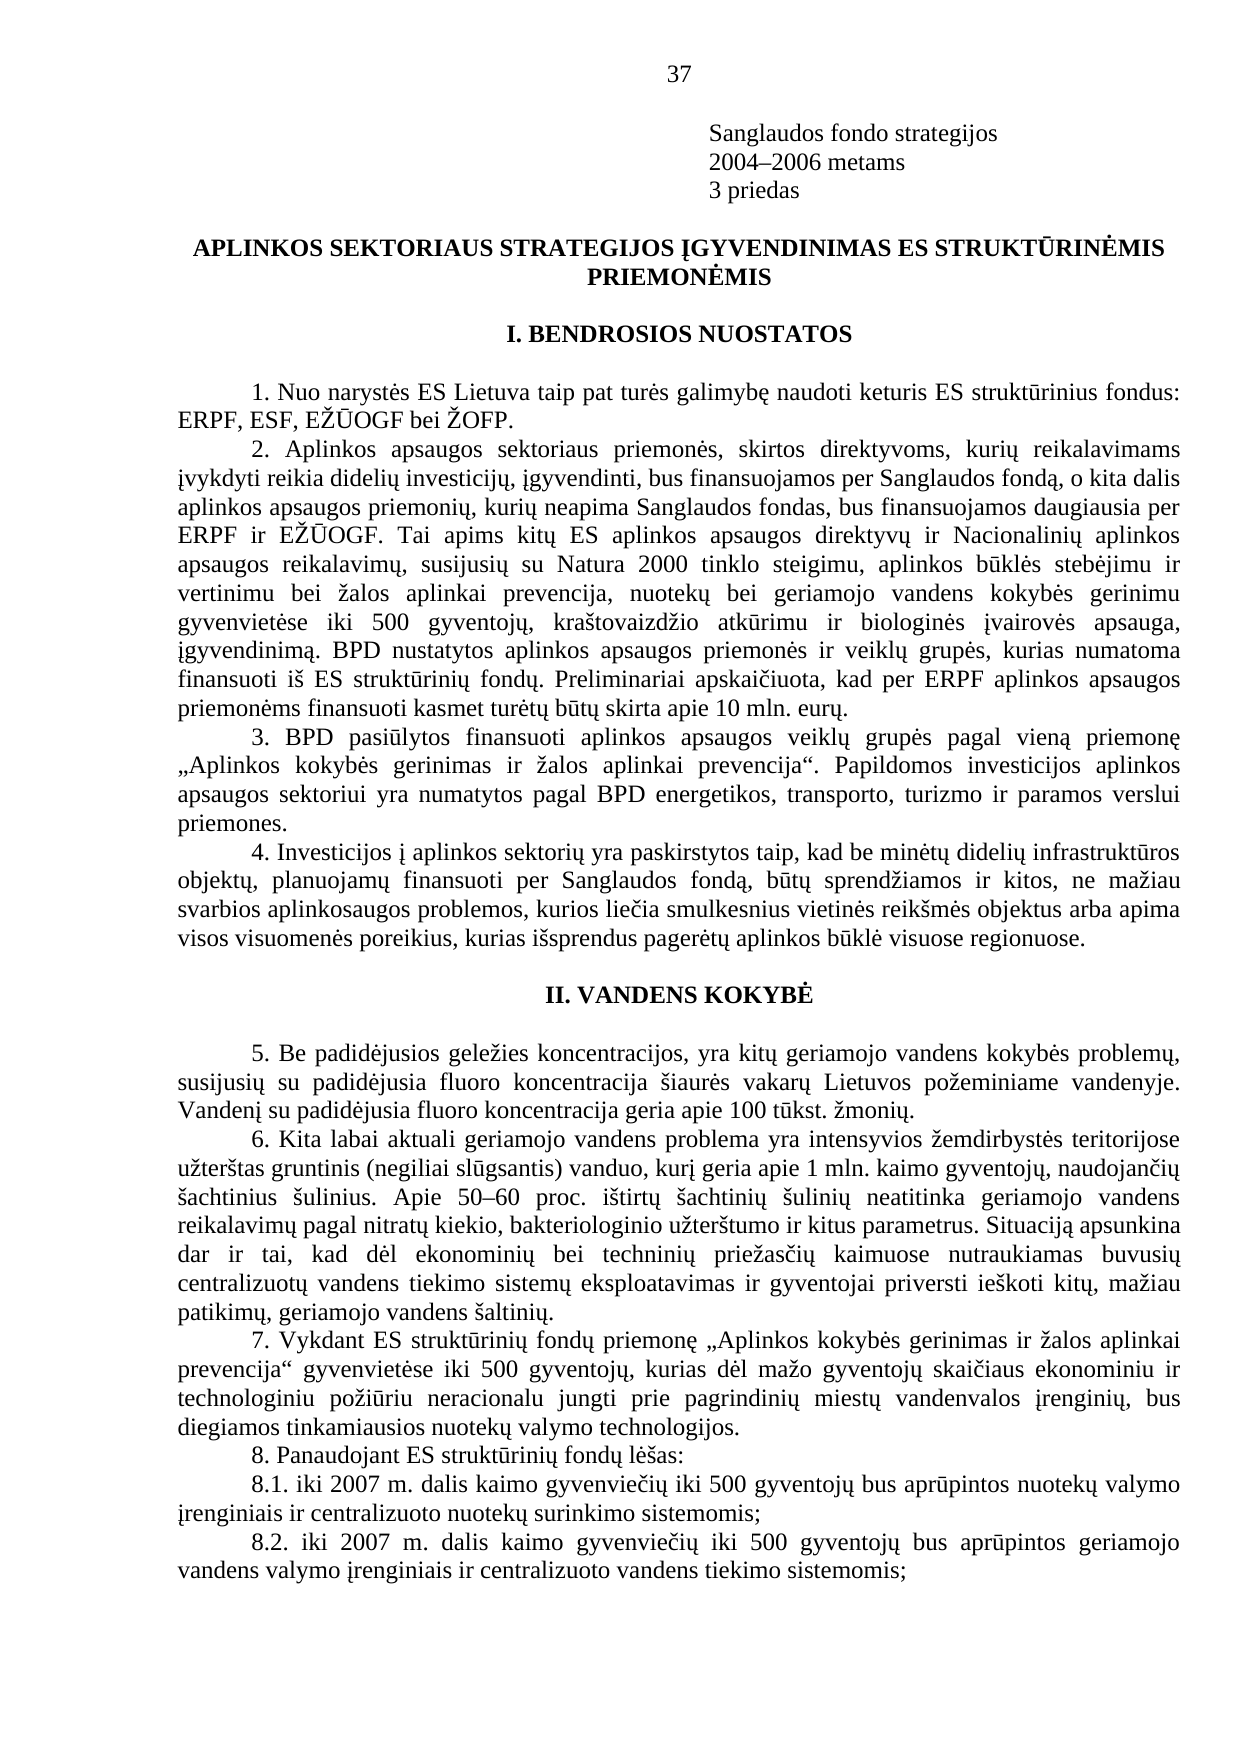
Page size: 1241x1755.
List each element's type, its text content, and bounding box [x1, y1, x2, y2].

text 7. Vykdant ES struktūrinių fondų priemonę „Aplinkos kokybės gerinimas ir žalos aplinkai prevencija“ gyvenvietėse iki 500 gyventojų, kurias dėl mažo gyventojų skaičiaus ekonominiu ir technologiniu požiūriu neracionalu jungti prie pagrindinių miestų vandenvalos įrenginių, bus diegiamos tinkamiausios nuotekų valymo technologijos. [177, 1326, 1181, 1441]
text I. BENDROSIOS NUOSTATOS [177, 319, 1181, 348]
text 8.2. iki 2007 m. dalis kaimo gyvenviečių iki 500 gyventojų bus aprūpintos geriamojo vandens valymo įrenginiais ir centralizuoto vandens tiekimo sistemomis; [177, 1527, 1181, 1584]
text 4. Investicijos į aplinkos sektorių yra paskirstytos taip, kad be minėtų didelių infrastruktūros objektų, planuojamų finansuoti per Sanglaudos fondą, būtų sprendžiamos ir kitos, ne mažiau svarbios aplinkosaugos problemos, kurios liečia smulkesnius vietinės reikšmės objektus arba apima visos visuomenės poreikius, kurias išsprendus pagerėtų aplinkos būklė visuose regionuose. [177, 837, 1181, 952]
text 6. Kita labai aktuali geriamojo vandens problema yra intensyvios žemdirbystės teritorijose užterštas gruntinis (negiliai slūgsantis) vanduo, kurį geria apie 1 mln. kaimo gyventojų, naudojančių šachtinius šulinius. Apie 50–60 proc. ištirtų šachtinių šulinių neatitinka geriamojo vandens reikalavimų pagal nitratų kiekio, bakteriologinio užterštumo ir kitus parametrus. Situaciją apsunkina dar ir tai, kad dėl ekonominių bei techninių priežasčių kaimuose nutraukiamas buvusių centralizuotų vandens tiekimo sistemų eksploatavimas ir gyventojai priversti ieškoti kitų, mažiau patikimų, geriamojo vandens šaltinių. [177, 1124, 1181, 1326]
text 2. Aplinkos apsaugos sektoriaus priemonės, skirtos direktyvoms, kurių reikalavimams įvykdyti reikia didelių investicijų, įgyvendinti, bus finansuojamos per Sanglaudos fondą, o kita dalis aplinkos apsaugos priemonių, kurių neapima Sanglaudos fondas, bus finansuojamos daugiausia per ERPF ir EŽŪOGF. Tai apims kitų ES aplinkos apsaugos direktyvų ir Nacionalinių aplinkos apsaugos reikalavimų, susijusių su Natura 2000 tinklo steigimu, aplinkos būklės stebėjimu ir vertinimu bei žalos aplinkai prevencija, nuotekų bei geriamojo vandens kokybės gerinimu gyvenvietėse iki 500 gyventojų, kraštovaizdžio atkūrimu ir biologinės įvairovės apsauga, įgyvendinimą. BPD nustatytos aplinkos apsaugos priemonės ir veiklų grupės, kurias numatoma finansuoti iš ES struktūrinių fondų. Preliminariai apskaičiuota, kad per ERPF aplinkos apsaugos priemonėms finansuoti kasmet turėtų būtų skirta apie 10 mln. eurų. [177, 434, 1181, 722]
text 8. Panaudojant ES struktūrinių fondų lėšas: [177, 1441, 1181, 1469]
text 3 priedas [177, 176, 1181, 204]
text Sanglaudos fondo strategijos [177, 118, 1181, 147]
text 1. Nuo narystės ES Lietuva taip pat turės galimybę naudoti keturis ES struktūrinius fondus: ERPF, ESF, EŽŪOGF bei ŽOFP. [177, 377, 1181, 434]
text 8.1. iki 2007 m. dalis kaimo gyvenviečių iki 500 gyventojų bus aprūpintos nuotekų valymo įrenginiais ir centralizuoto nuotekų surinkimo sistemomis; [177, 1469, 1181, 1527]
text 2004–2006 metams [177, 147, 1181, 176]
text 3. BPD pasiūlytos finansuoti aplinkos apsaugos veiklų grupės pagal vieną priemonę „Aplinkos kokybės gerinimas ir žalos aplinkai prevencija“. Papildomos investicijos aplinkos apsaugos sektoriui yra numatytos pagal BPD energetikos, transporto, turizmo ir paramos verslui priemones. [177, 722, 1181, 837]
text 5. Be padidėjusios geležies koncentracijos, yra kitų geriamojo vandens kokybės problemų, susijusių su padidėjusia fluoro koncentracija šiaurės vakarų Lietuvos požeminiame vandenyje. Vandenį su padidėjusia fluoro koncentracija geria apie 100 tūkst. žmonių. [177, 1038, 1181, 1124]
text II. VANDENS KOKYBĖ [177, 981, 1181, 1009]
text APLINKOS SEKTORIAUS STRATEGIJOS ĮGYVENDINIMAS ES STRUKTŪRINĖMIS PRIEMONĖMIS [177, 233, 1181, 291]
